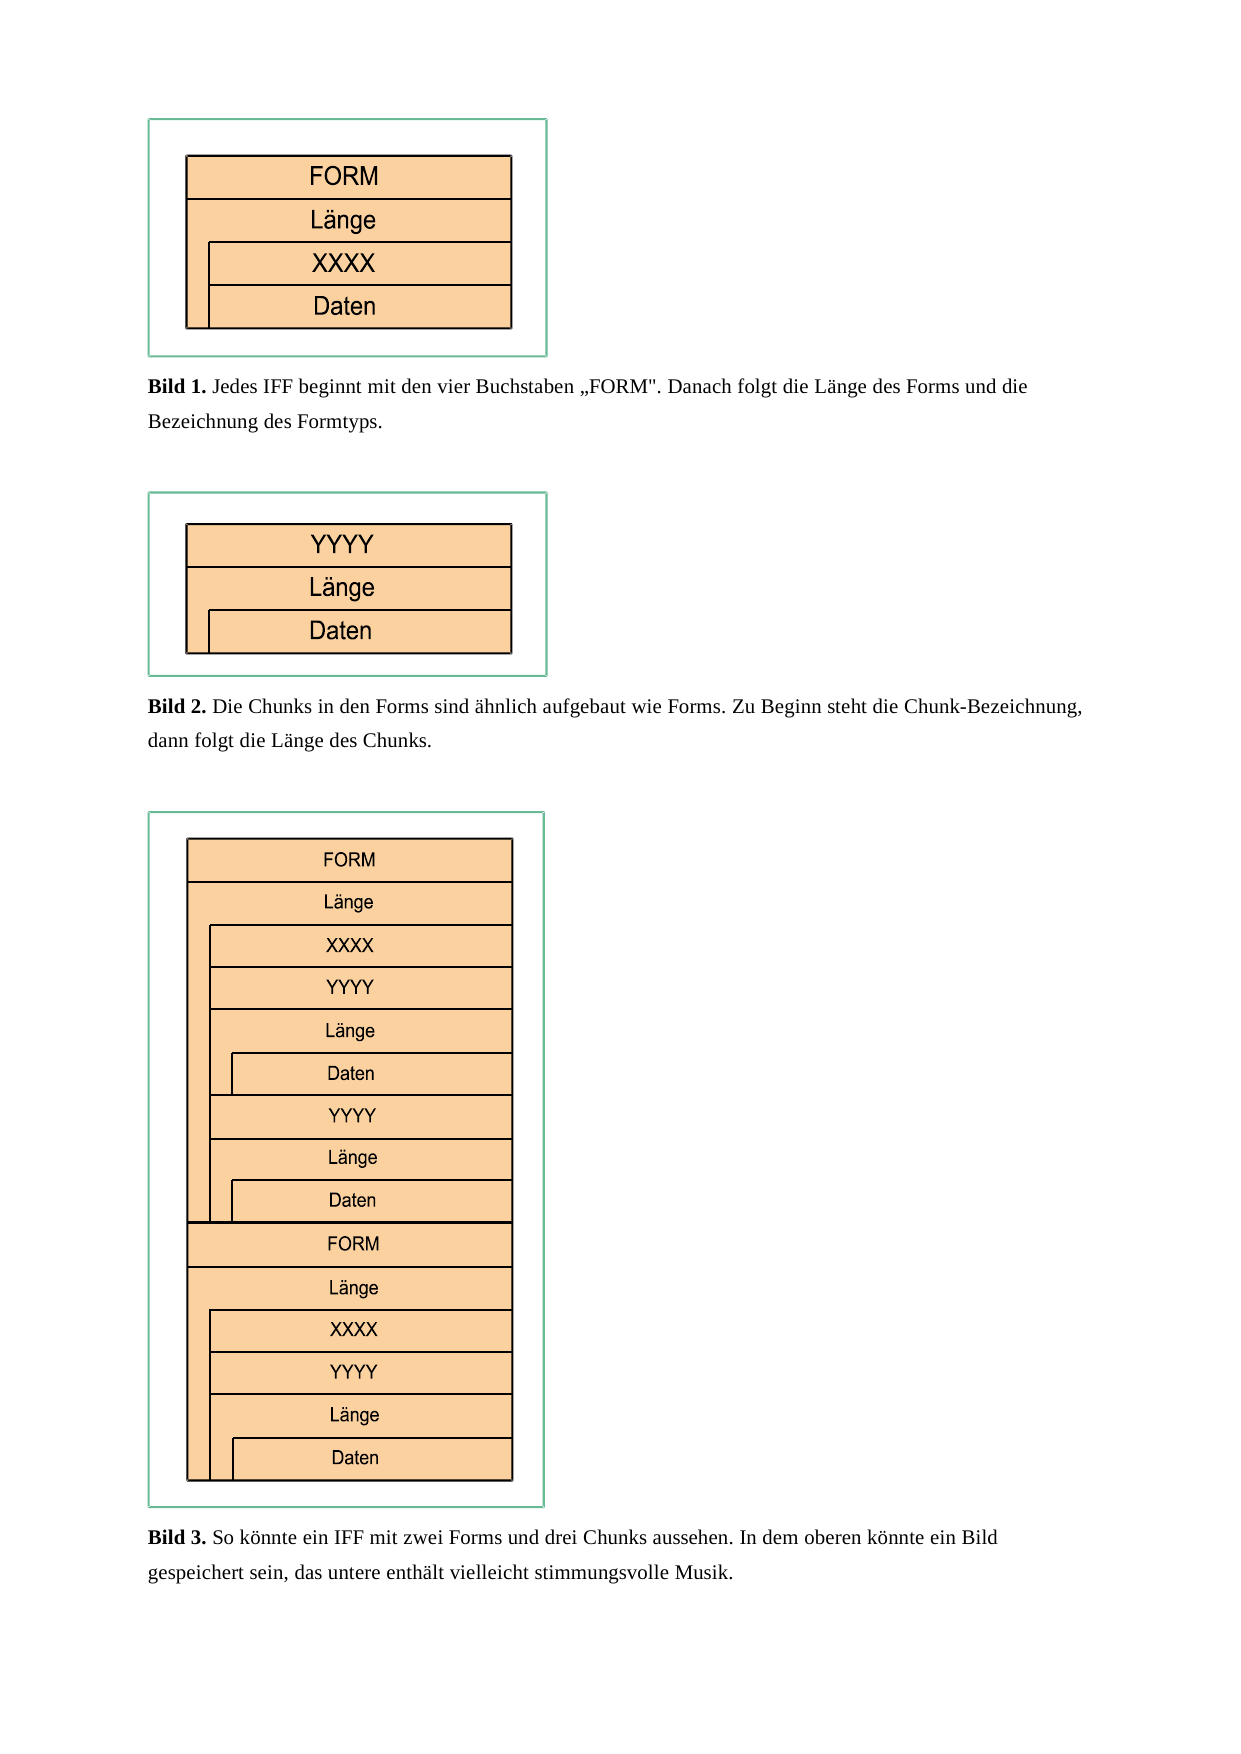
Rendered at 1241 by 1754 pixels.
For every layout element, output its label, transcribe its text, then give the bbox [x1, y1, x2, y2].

text Bild 2. Die Chunks in den Forms sind ähnlich aufgebaut wie Forms. Zu Beginn steht die Chunk-Bezeichnung, dann folgt die Länge des Chunks. [148, 695, 1093, 752]
text Bild 1. Jedes IFF beginnt mit den vier Buchstaben „FORM". Danach folgt die Länge des Forms und die Bezeichnung des Formtyps. [148, 375, 1093, 433]
text Bild 3. So könnte ein IFF mit zwei Forms und drei Chunks aussehen. In dem oberen könnte ein Bild gespeichert sein, das untere enthält vielleicht stimmungsvolle Musik. [148, 1526, 1093, 1583]
